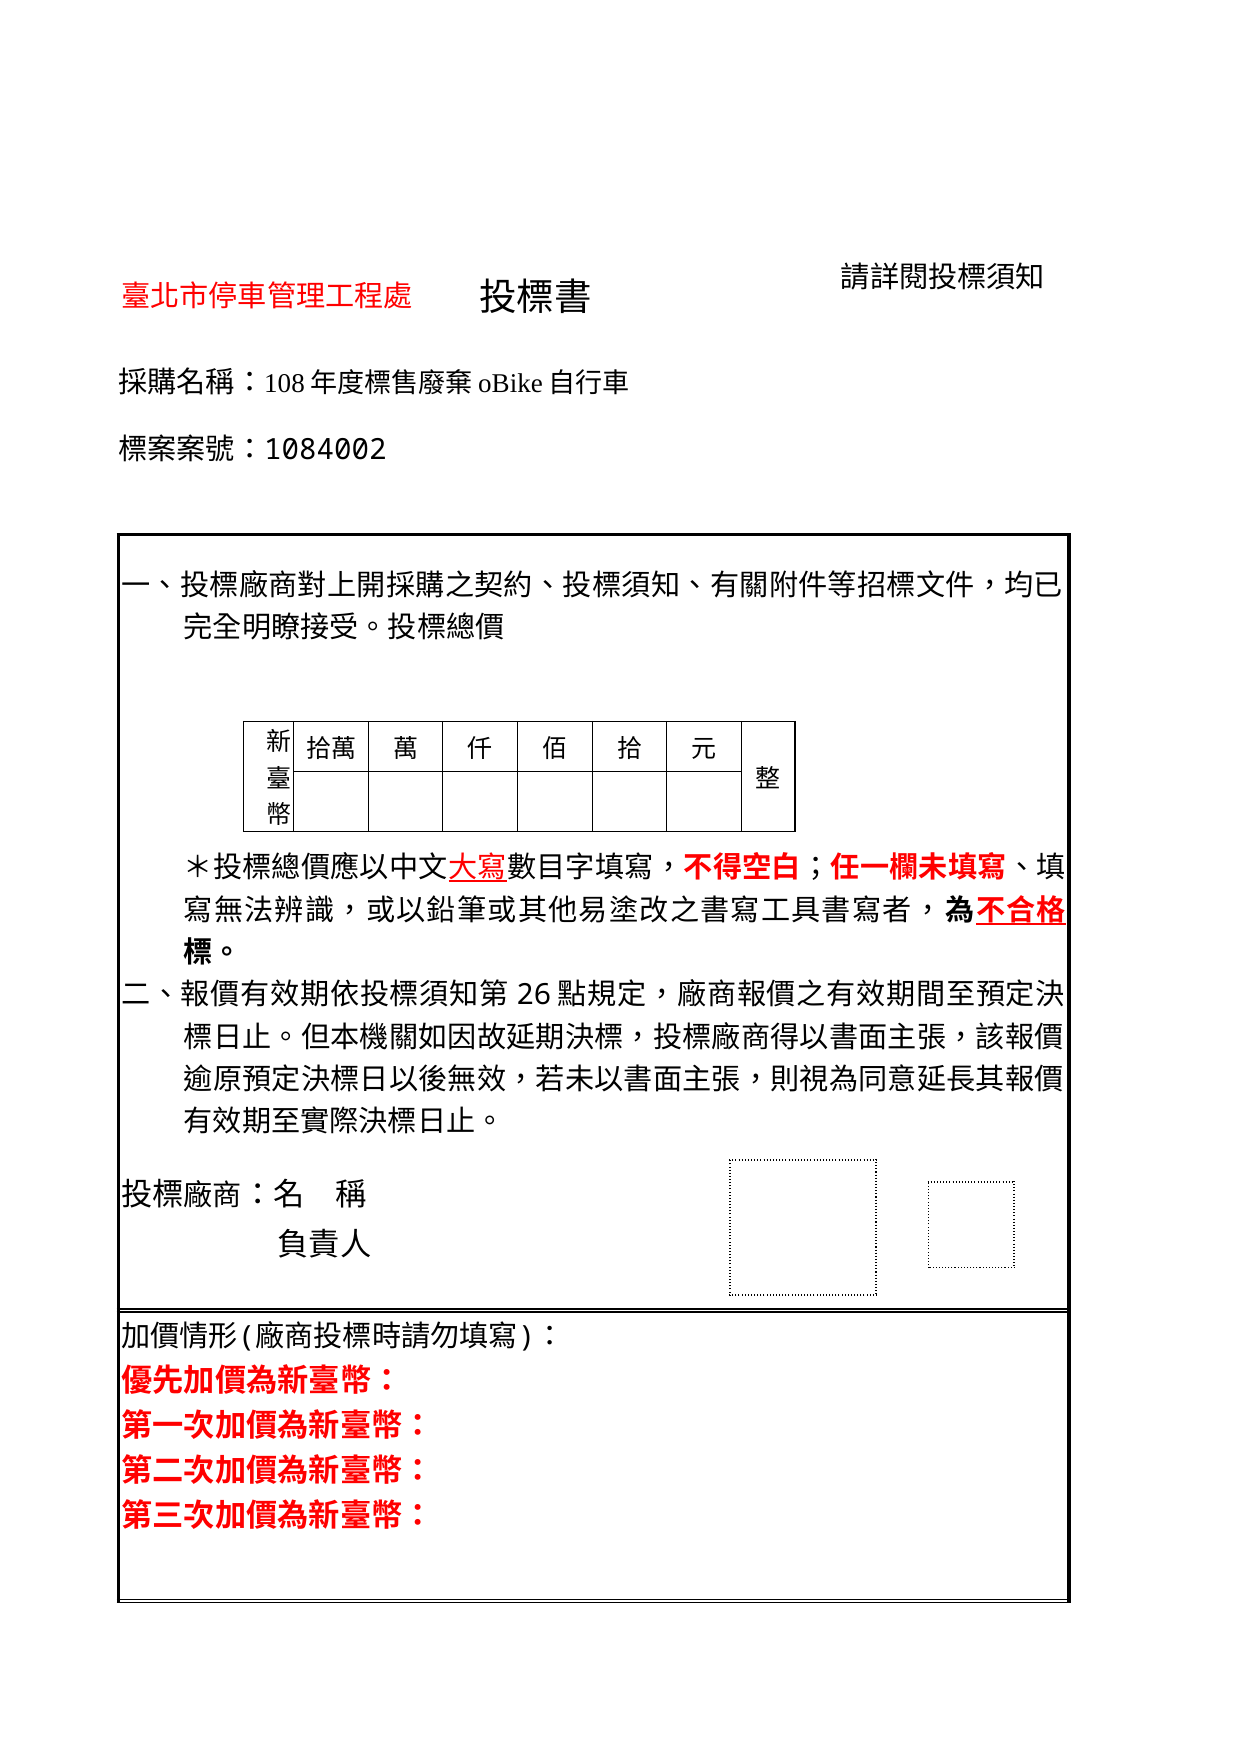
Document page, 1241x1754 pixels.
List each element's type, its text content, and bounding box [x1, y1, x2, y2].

table_cell [593, 772, 666, 831]
table_header [1071, 1271, 1146, 1682]
table_cell [667, 772, 741, 831]
table_header 拾 [593, 722, 666, 771]
table_cell [443, 772, 517, 831]
table_cell [518, 772, 592, 831]
table_header 仟 [443, 722, 517, 771]
table_cell 加價情形(廠商投標時請勿填寫)： 優先加價為新臺幣： 第一次加價為新臺幣： 第二次加價為新臺幣： 第三次加價為新臺幣： [120, 1313, 1067, 1598]
table_cell [369, 772, 442, 831]
text 採購名稱：108年度標售廢棄oBike自行車 [118, 358, 1063, 401]
table_header 拾萬 [294, 722, 368, 771]
table_header 整 [742, 722, 794, 831]
table_header 新臺幣 [244, 722, 293, 831]
table_header 一、投標廠商對上開採購之契約、投標須知、有關附件等招標文件，均已完全明瞭接受。投標總價 ＊投標總價應以中文大寫數目字填寫，不得空白；任一欄未填寫、填寫無法辨識，或以鉛筆或其他易塗改之書寫工具書寫者，為不合格標。 二、報價有效期依投標須知第26點規定，廠商報價之有效期間至預定決標日止。但本機關如因故延期決標，投標廠商得以書面主張，該報價逾原預定決標日以後無效，若未以書面主張，則視為同意延長其報價有效期至實際決標日止。 投標廠商：名 稱 負責人 [120, 536, 1067, 1308]
table_header 元 [667, 722, 741, 771]
table_header 佰 [518, 722, 592, 771]
table_header 請詳閱投標須知 [809, 221, 1058, 346]
table_header 萬 [369, 722, 442, 771]
table_cell [294, 772, 368, 831]
table_header [46, 1271, 115, 1713]
text 標案案號：1084002 [118, 426, 1122, 468]
table_header 投標書 [459, 221, 808, 346]
table_header 臺北市停車管理工程處 [118, 221, 458, 346]
